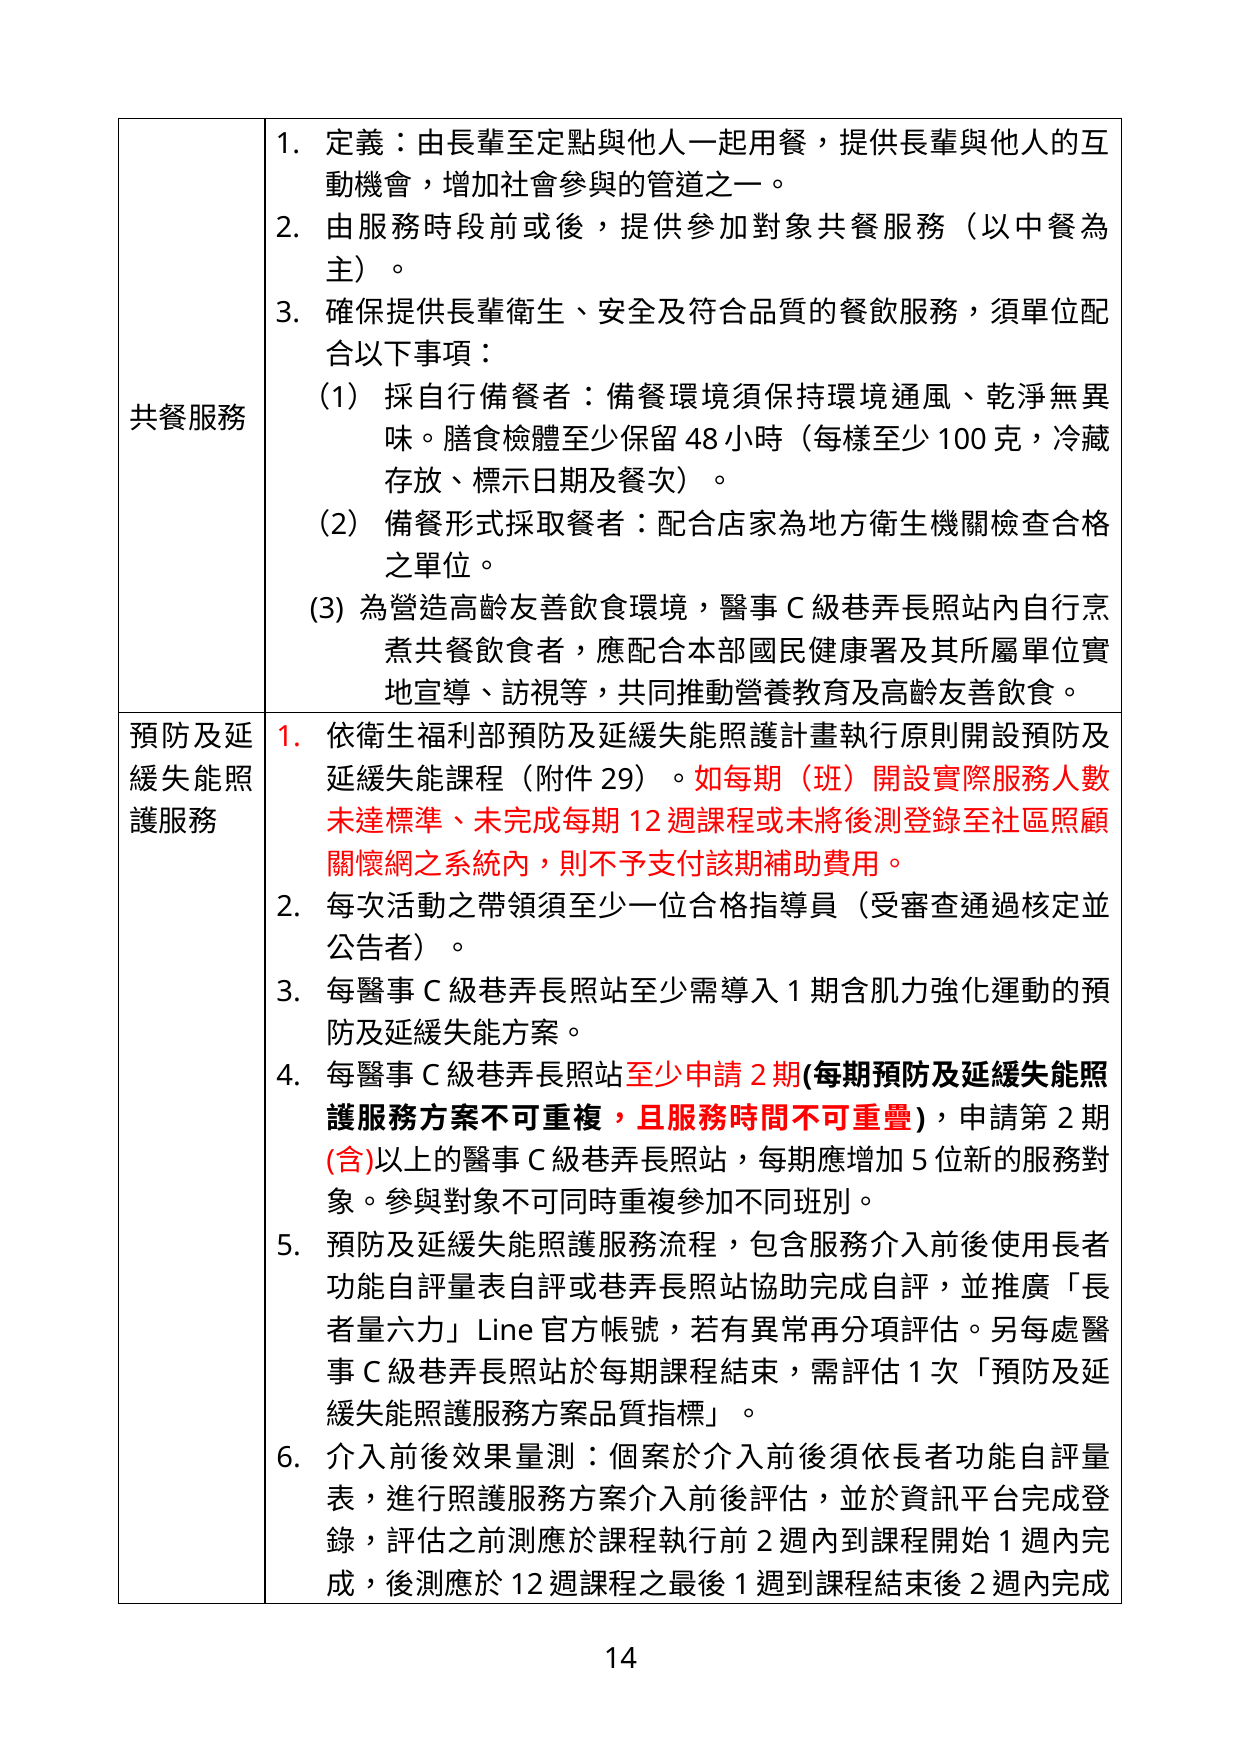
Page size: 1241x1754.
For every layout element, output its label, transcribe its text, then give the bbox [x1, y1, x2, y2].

table_cell 預防及延緩失能照護服務 [119, 713, 264, 1603]
table_cell 定義：由長輩至定點與他人一起用餐，提供長輩與他人的互動機會，增加社會參與的管道之一。 由服務時段前或後，提供參加對象共餐服務（以中餐為主）。 確保提供長輩衛生、安全及符合品質的餐飲服務，須單位配合以下事項： （1） 採自行備餐者：備餐環境須保持環境通風、乾淨無異味。膳食檢體至少保留48小時（每樣至少100克，冷藏存放、標示日期及餐次）。 （2） 備餐形式採取餐者：配合店家為地方衛生機關檢查合格之單位。 (3) 為營造高齡友善飲食環境，醫事C級巷弄長照站內自行烹煮共餐飲食者，應配合本部國民健康署及其所屬單位實地宣導、訪視等，共同推動營養教育及高齡友善飲食。 [266, 119, 1121, 712]
table_cell 共餐服務 [119, 119, 264, 712]
table_cell 依衛生福利部預防及延緩失能照護計畫執行原則開設預防及延緩失能課程（附件29）。如每期（班）開設實際服務人數未達標準、未完成每期12週課程或未將後測登錄至社區照顧關懷網之系統內，則不予支付該期補助費用。 每次活動之帶領須至少一位合格指導員（受審查通過核定並公告者）。 每醫事C級巷弄長照站至少需導入1期含肌力強化運動的預防及延緩失能方案。 每醫事C級巷弄長照站至少申請2期(每期預防及延緩失能照護服務方案不可重複，且服務時間不可重疊)，申請第2期(含)以上的醫事C級巷弄長照站，每期應增加5位新的服務對象。參與對象不可同時重複參加不同班別。 預防及延緩失能照護服務流程，包含服務介入前後使用長者功能自評量表自評或巷弄長照站協助完成自評，並推廣「長者量六力」Line官方帳號，若有異常再分項評估。另每處醫事C級巷弄長照站於每期課程結束，需評估1次「預防及延緩失能照護服務方案品質指標」。 介入前後效果量測：個案於介入前後須依長者功能自評量表，進行照護服務方案介入前後評估，並於資訊平台完成登錄，評估之前測應於課程執行前2週內到課程開始1週內完成，後測應於12週課程之最後1週到課程結束後2週內完成 [266, 713, 1121, 1603]
